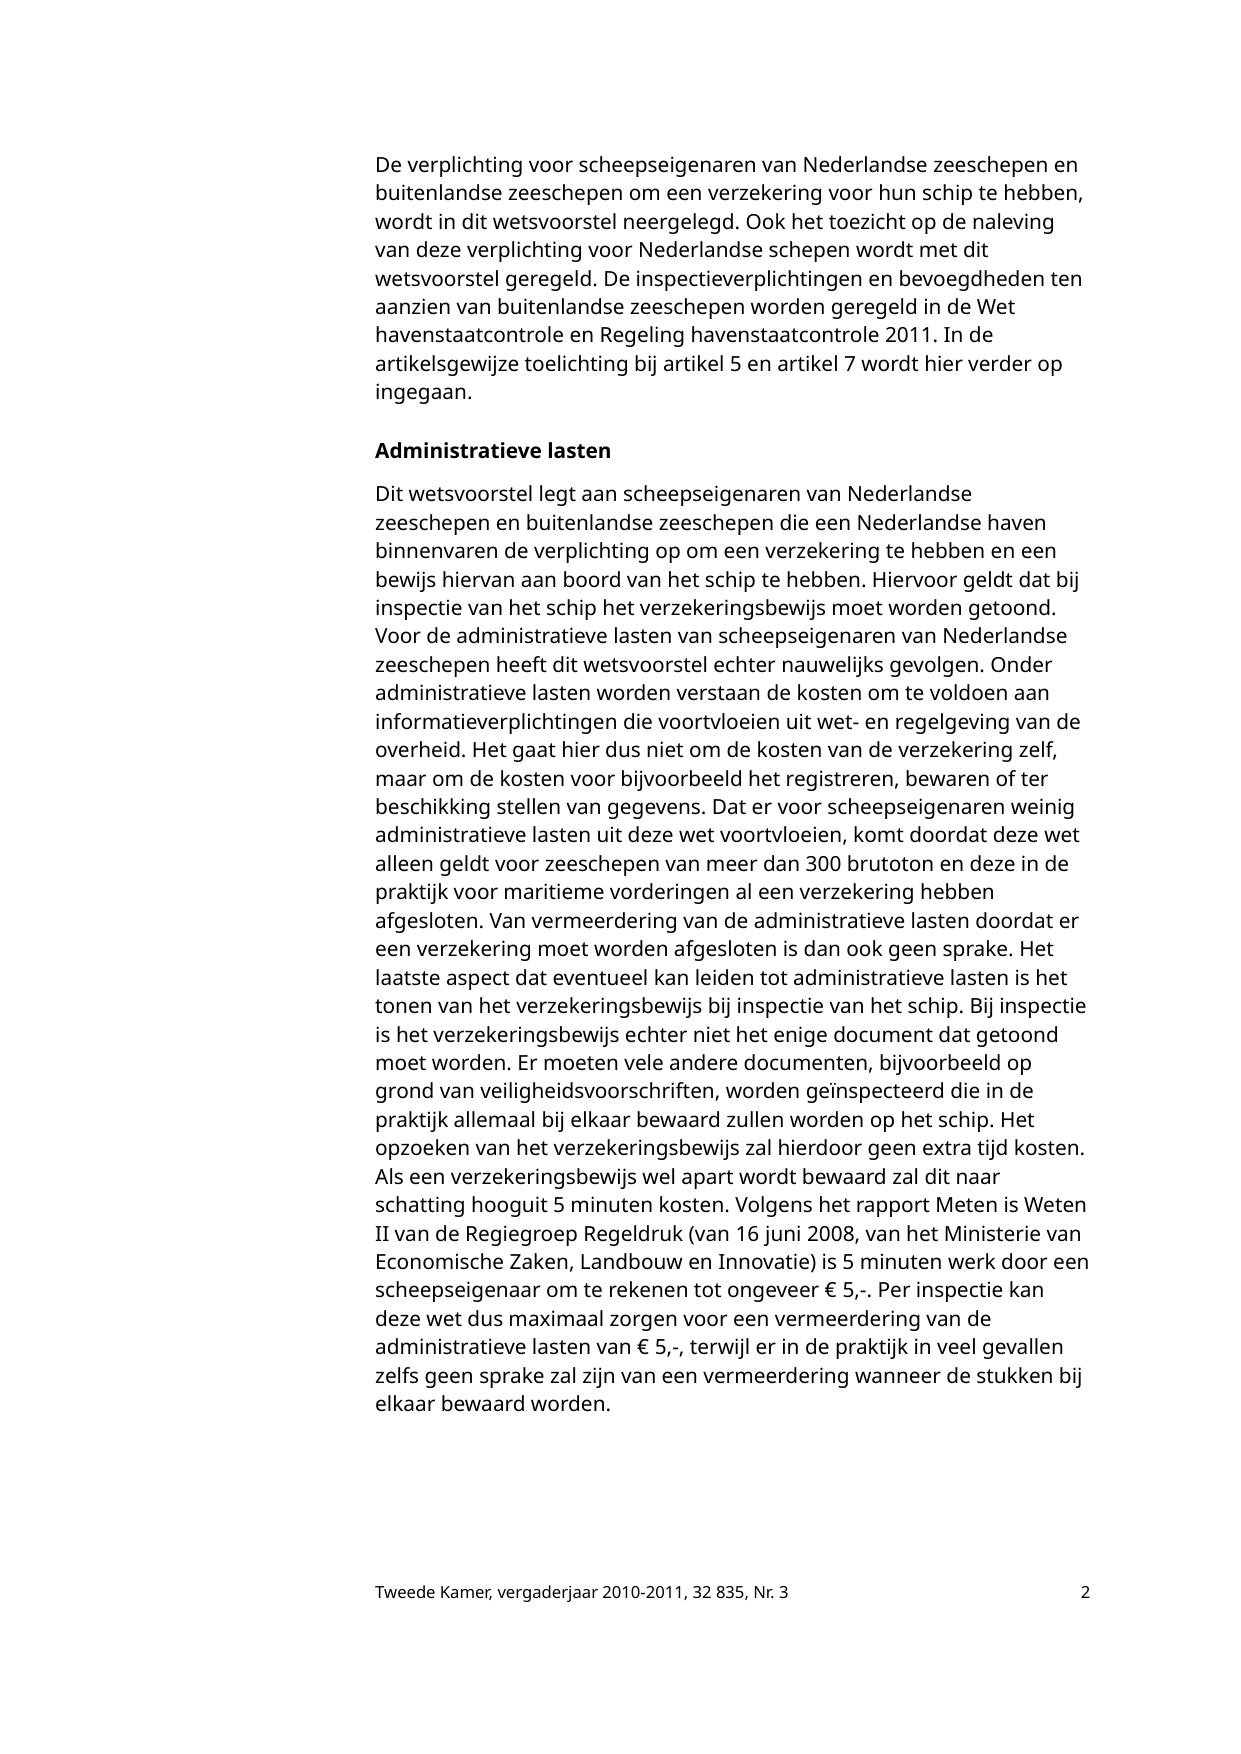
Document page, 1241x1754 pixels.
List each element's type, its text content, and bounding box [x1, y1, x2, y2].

text Administratieve lasten [375, 436, 1090, 464]
text De verplichting voor scheepseigenaren van Nederlandse zeeschepen en buitenlandse zeeschepen om een verzekering voor hun schip te hebben, wordt in dit wetsvoorstel neergelegd. Ook het toezicht op de naleving van deze verplichting voor Nederlandse schepen wordt met dit wetsvoorstel geregeld. De inspectieverplichtingen en bevoegdheden ten aanzien van buitenlandse zeeschepen worden geregeld in de Wet havenstaatcontrole en Regeling havenstaatcontrole 2011. In de artikelsgewijze toelichting bij artikel 5 en artikel 7 wordt hier verder op ingegaan. [375, 150, 1090, 406]
text Dit wetsvoorstel legt aan scheepseigenaren van Nederlandse zeeschepen en buitenlandse zeeschepen die een Nederlandse haven binnenvaren de verplichting op om een verzekering te hebben en een bewijs hiervan aan boord van het schip te hebben. Hiervoor geldt dat bij inspectie van het schip het verzekeringsbewijs moet worden getoond. Voor de administratieve lasten van scheepseigenaren van Nederlandse zeeschepen heeft dit wetsvoorstel echter nauwelijks gevolgen. Onder administratieve lasten worden verstaan de kosten om te voldoen aan informatieverplichtingen die voortvloeien uit wet- en regelgeving van de overheid. Het gaat hier dus niet om de kosten van de verzekering zelf, maar om de kosten voor bijvoorbeeld het registreren, bewaren of ter beschikking stellen van gegevens. Dat er voor scheepseigenaren weinig administratieve lasten uit deze wet voortvloeien, komt doordat deze wet alleen geldt voor zeeschepen van meer dan 300 brutoton en deze in de praktijk voor maritieme vorderingen al een verzekering hebben afgesloten. Van vermeerdering van de administratieve lasten doordat er een verzekering moet worden afgesloten is dan ook geen sprake. Het laatste aspect dat eventueel kan leiden tot administratieve lasten is het tonen van het verzekeringsbewijs bij inspectie van het schip. Bij inspectie is het verzekeringsbewijs echter niet het enige document dat getoond moet worden. Er moeten vele andere documenten, bijvoorbeeld op grond van veiligheidsvoorschriften, worden geïnspecteerd die in de praktijk allemaal bij elkaar bewaard zullen worden op het schip. Het opzoeken van het verzekeringsbewijs zal hierdoor geen extra tijd kosten. Als een verzekeringsbewijs wel apart wordt bewaard zal dit naar schatting hooguit 5 minuten kosten. Volgens het rapport Meten is Weten II van de Regiegroep Regeldruk (van 16 juni 2008, van het Ministerie van Economische Zaken, Landbouw en Innovatie) is 5 minuten werk door een scheepseigenaar om te rekenen tot ongeveer € 5,-. Per inspectie kan deze wet dus maximaal zorgen voor een vermeerdering van de administratieve lasten van € 5,-, terwijl er in de praktijk in veel gevallen zelfs geen sprake zal zijn van een vermeerdering wanneer de stukken bij elkaar bewaard worden. [375, 479, 1090, 1418]
